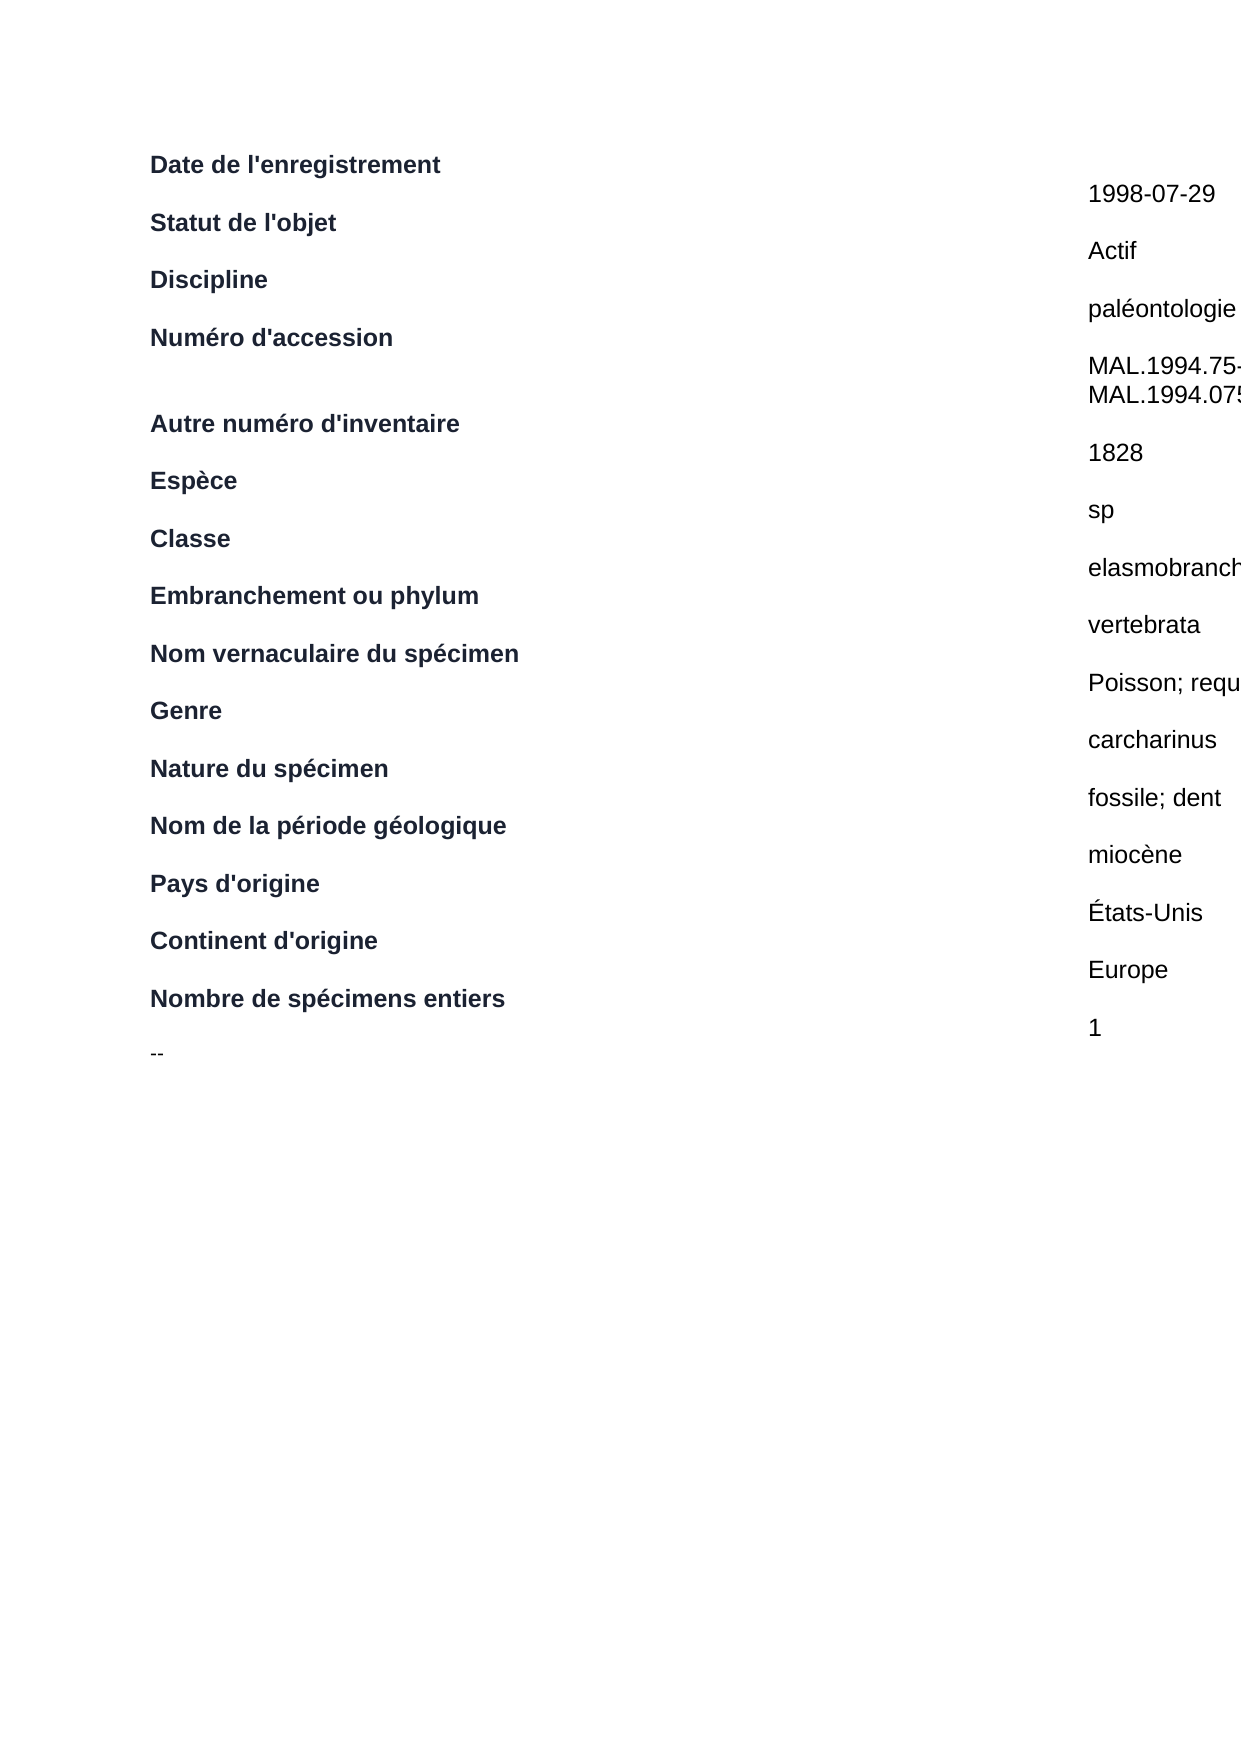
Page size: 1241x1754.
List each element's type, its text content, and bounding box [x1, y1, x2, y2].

text sp [1088, 495, 1240, 524]
text Nature du spécimen [150, 754, 1090, 782]
text 1 [1088, 1012, 1240, 1041]
text Nom de la période géologique [150, 811, 1090, 840]
text elasmobranchii [1088, 552, 1240, 581]
text Nom vernaculaire du spécimen [150, 639, 1090, 667]
text paléontologie [1088, 294, 1240, 322]
text 1828 [1088, 437, 1240, 466]
text Statut de l'objet [150, 207, 1090, 236]
text MAL.1994.75-77 [1088, 351, 1240, 380]
text Discipline [150, 265, 1090, 294]
text Nombre de spécimens entiers [150, 984, 1090, 1012]
text Genre [150, 696, 1090, 725]
text Date de l'enregistrement [150, 150, 1090, 179]
text Classe [150, 524, 1090, 552]
text Actif [1088, 236, 1240, 265]
text vertebrata [1088, 610, 1240, 639]
text Europe [1088, 955, 1240, 984]
text MAL.1994.075-77 [1088, 380, 1240, 409]
text -- [150, 1041, 1090, 1065]
text miocène [1088, 840, 1240, 869]
text États-Unis [1088, 897, 1240, 926]
text Poisson; requin [1088, 667, 1240, 696]
text Espèce [150, 466, 1090, 495]
text Continent d'origine [150, 926, 1090, 955]
text Autre numéro d'inventaire [150, 409, 1090, 437]
text 1998-07-29 [1088, 179, 1240, 207]
text Pays d'origine [150, 869, 1090, 897]
text carcharinus [1088, 725, 1240, 754]
text fossile; dent [1088, 782, 1240, 811]
text Numéro d'accession [150, 322, 1090, 351]
text Embranchement ou phylum [150, 581, 1090, 610]
